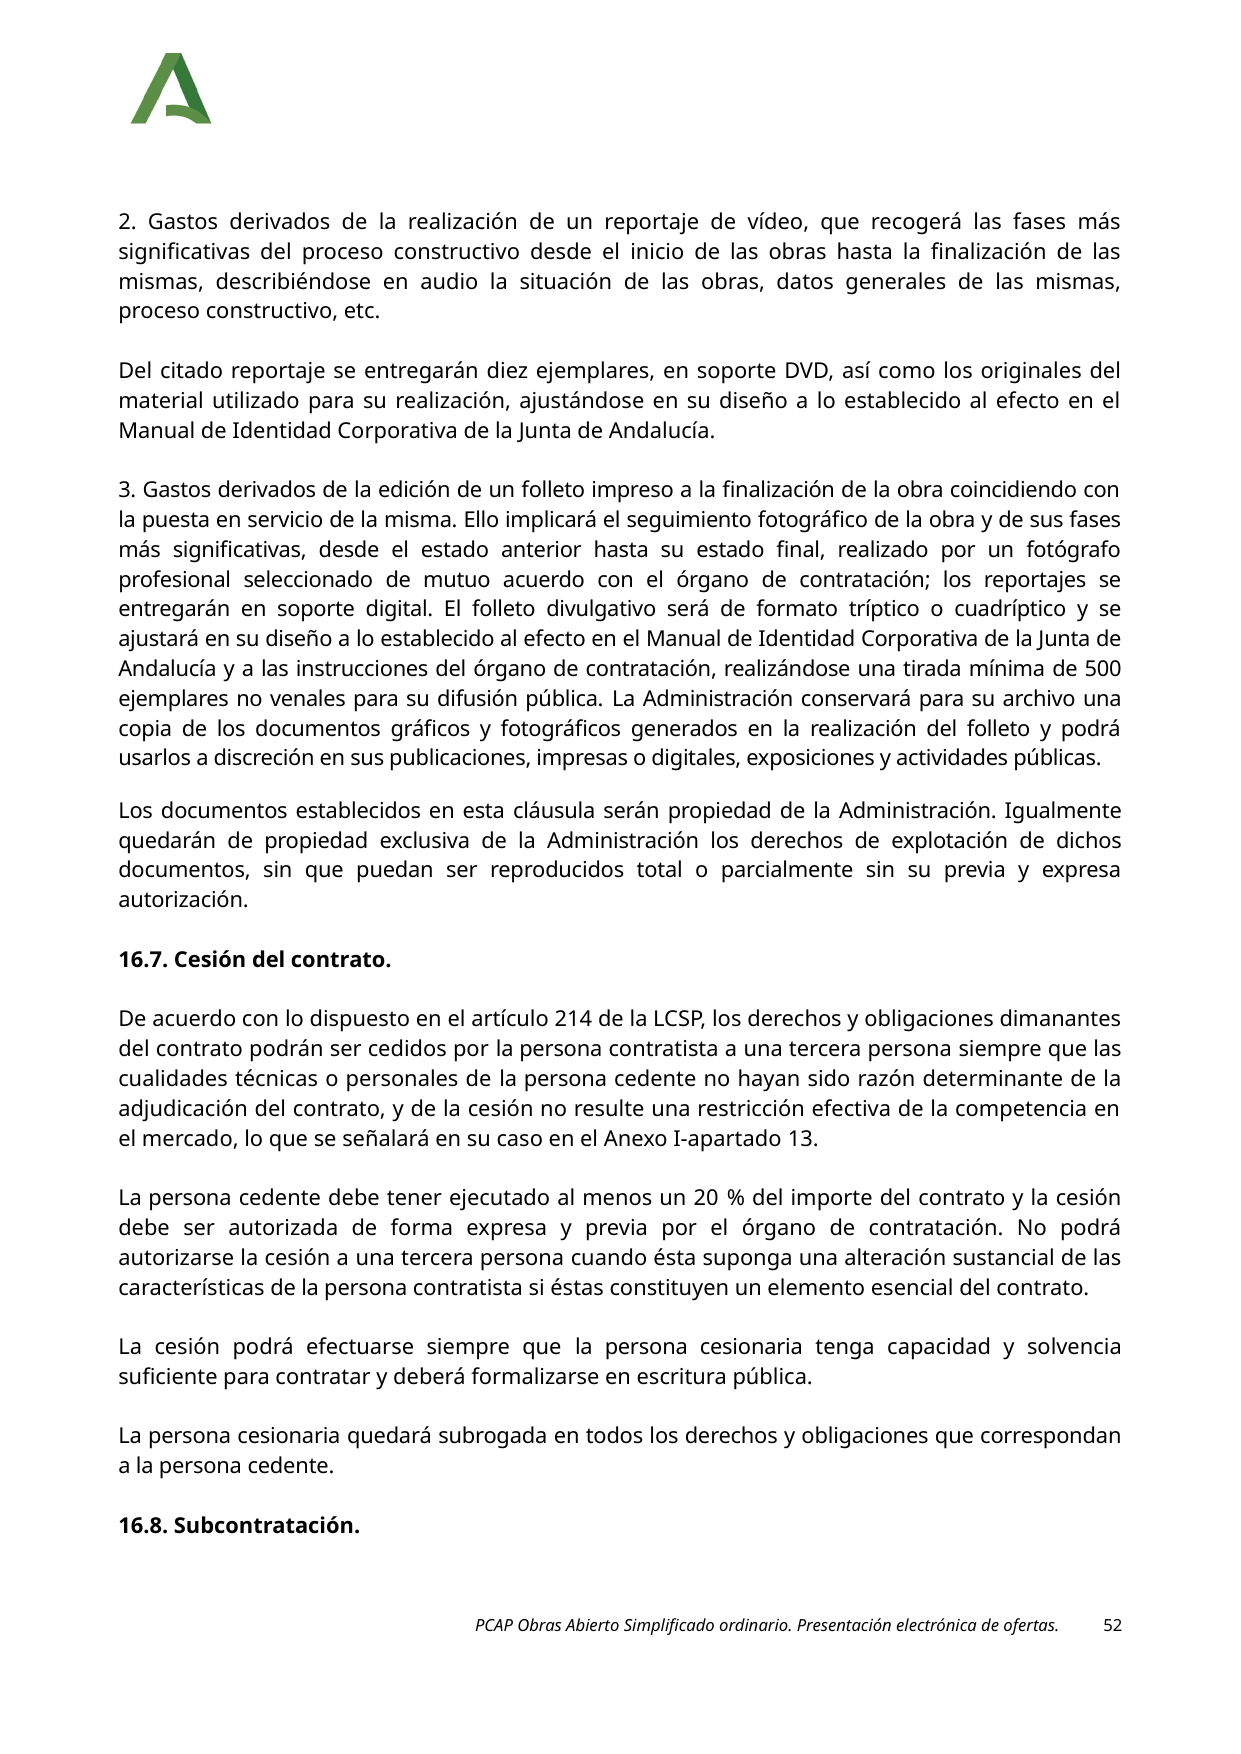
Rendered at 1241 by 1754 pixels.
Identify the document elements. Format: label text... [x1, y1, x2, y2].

text Los documentos establecidos en esta cláusula serán propiedad de la Administración. Igualmente quedarán de propiedad exclusiva de la Administración los derechos de explotación de dichos documentos, sin que puedan ser reproducidos total o parcialmente sin su previa y expresa autorización. [118, 795, 1122, 914]
subtitle 16.7. Cesión del contrato. [118, 944, 1122, 974]
text Del citado reportaje se entregarán diez ejemplares, en soporte DVD, así como los originales del material utilizado para su realización, ajustándose en su diseño a lo establecido al efecto en el Manual de Identidad Corporativa de la Junta de Andalucía. [118, 355, 1122, 444]
text 2. Gastos derivados de la realización de un reportaje de vídeo, que recogerá las fases más significativas del proceso constructivo desde el inicio de las obras hasta la finalización de las mismas, describiéndose en audio la situación de las obras, datos generales de las mismas, proceso constructivo, etc. [118, 206, 1122, 325]
text La cesión podrá efectuarse siempre que la persona cesionaria tenga capacidad y solvencia suficiente para contratar y deberá formalizarse en escritura pública. [118, 1331, 1122, 1391]
subtitle 16.8. Subcontratación. [118, 1510, 1122, 1540]
picture [127, 48, 216, 128]
text La persona cesionaria quedará subrogada en todos los derechos y obligaciones que correspondan a la persona cedente. [118, 1421, 1122, 1480]
text La persona cedente debe tener ejecutado al menos un 20 % del importe del contrato y la cesión debe ser autorizada de forma expresa y previa por el órgano de contratación. No podrá autorizarse la cesión a una tercera persona cuando ésta suponga una alteración sustancial de las características de la persona contratista si éstas constituyen un elemento esencial del contrato. [118, 1182, 1122, 1301]
text De acuerdo con lo dispuesto en el artículo 214 de la LCSP, los derechos y obligaciones dimanantes del contrato podrán ser cedidos por la persona contratista a una tercera persona siempre que las cualidades técnicas o personales de la persona cedente no hayan sido razón determinante de la adjudicación del contrato, y de la cesión no resulte una restricción efectiva de la competencia en el mercado, lo que se señalará en su caso en el Anexo I-apartado 13. [118, 1003, 1122, 1152]
text 3. Gastos derivados de la edición de un folleto impreso a la finalización de la obra coincidiendo con la puesta en servicio de la misma. Ello implicará el seguimiento fotográfico de la obra y de sus fases más significativas, desde el estado anterior hasta su estado final, realizado por un fotógrafo profesional seleccionado de mutuo acuerdo con el órgano de contratación; los reportajes se entregarán en soporte digital. El folleto divulgativo será de formato tríptico o cuadríptico y se ajustará en su diseño a lo establecido al efecto en el Manual de Identidad Corporativa de la Junta de Andalucía y a las instrucciones del órgano de contratación, realizándose una tirada mínima de 500 ejemplares no venales para su difusión pública. La Administración conservará para su archivo una copia de los documentos gráficos y fotográficos generados en la realización del folleto y podrá usarlos a discreción en sus publicaciones, impresas o digitales, exposiciones y actividades públicas. [118, 474, 1122, 772]
